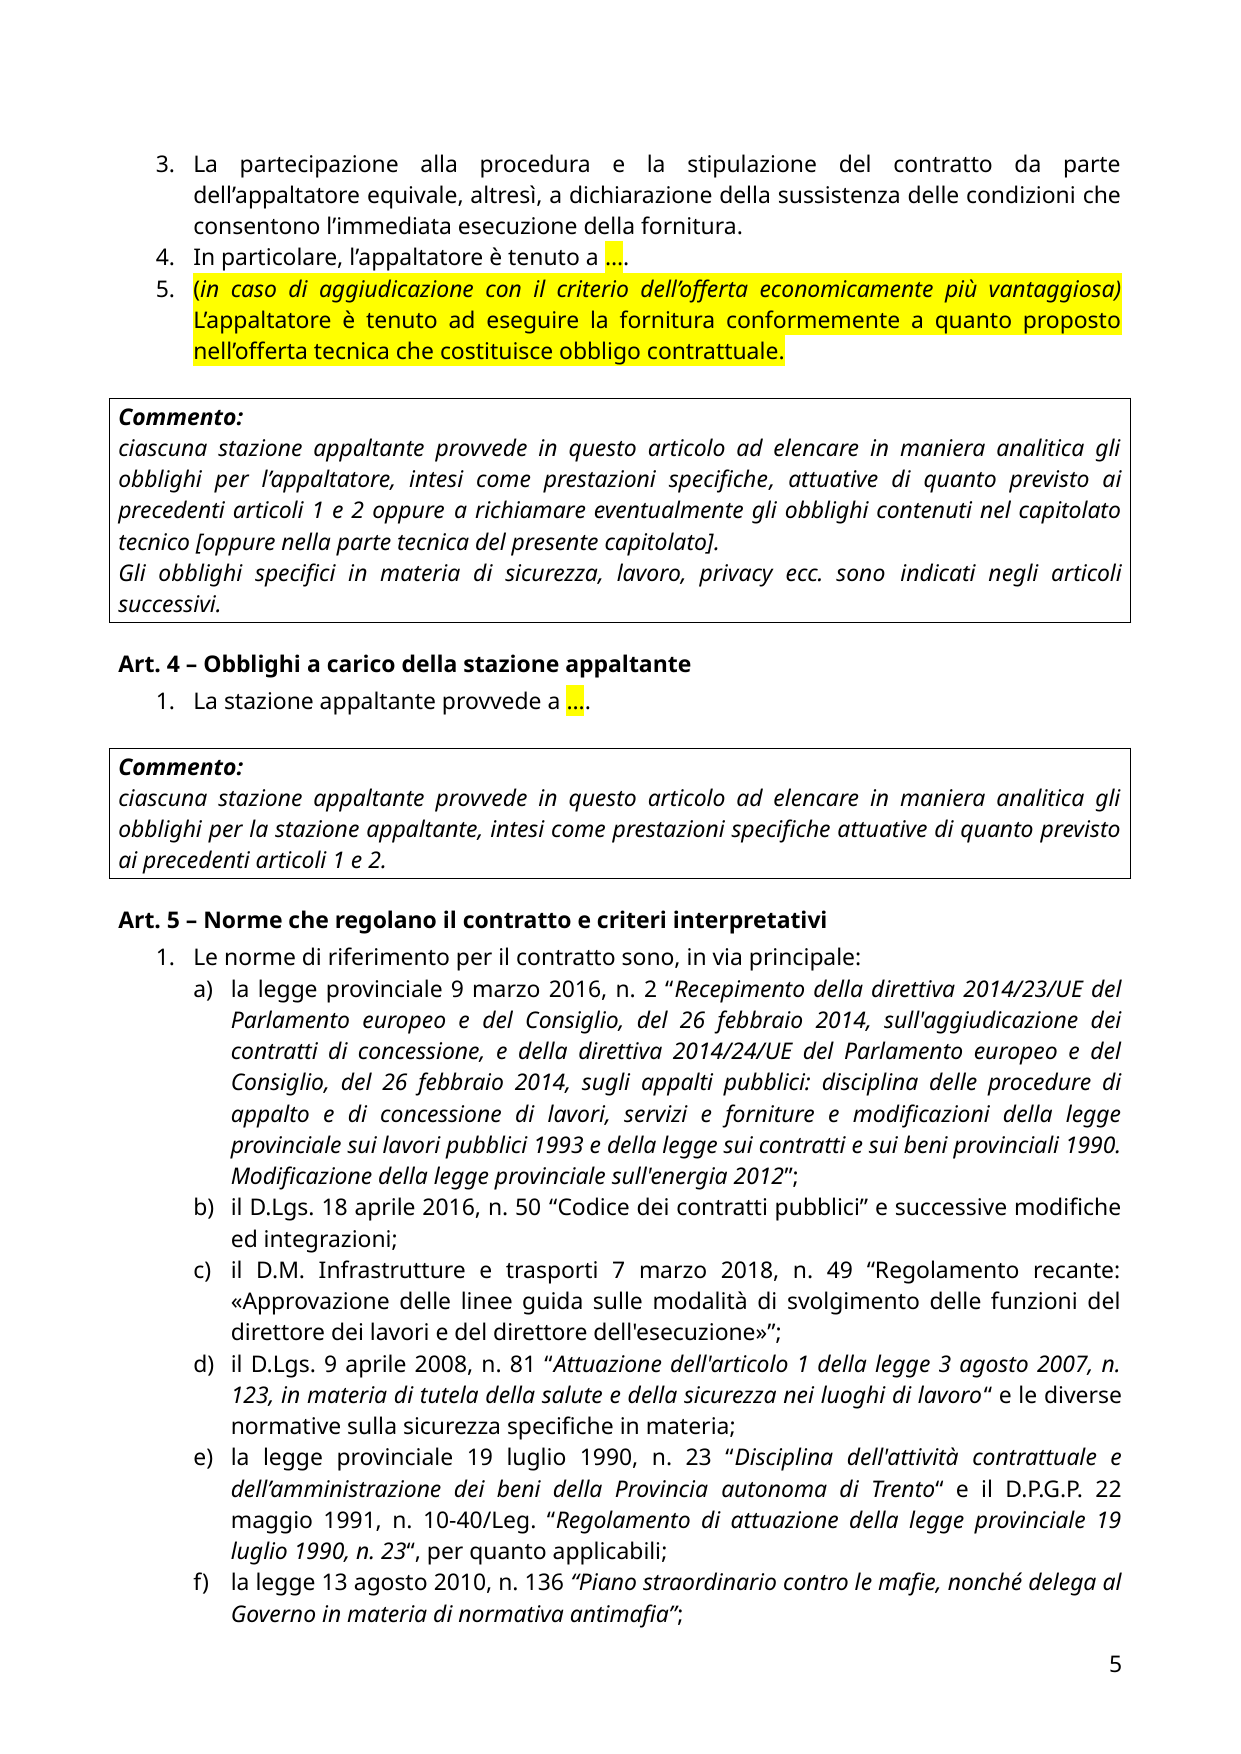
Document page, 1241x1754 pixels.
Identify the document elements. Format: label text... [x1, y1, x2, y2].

text ciascuna stazione appaltante provvede in questo articolo ad elencare in maniera analitica gli obblighi per la stazione appaltante, intesi come prestazioni specifiche attuative di quanto previsto ai precedenti articoli 1 e 2. [110, 779, 1130, 878]
list la legge 13 agosto 2010, n. 136 “Piano straordinario contro le mafie, nonché delega al Governo in materia di normativa antimafia”; [193, 1566, 1122, 1629]
list il D.Lgs. 18 aprile 2016, n. 50 “Codice dei contratti pubblici” e successive modifiche ed integrazioni; [193, 1191, 1122, 1254]
text Commento: [110, 399, 1130, 432]
subtitle Art. 4 – Obblighi a carico della stazione appaltante [118, 648, 1122, 679]
subtitle Art. 5 – Norme che regolano il contratto e criteri interpretativi [118, 904, 1122, 935]
list La partecipazione alla procedura e la stipulazione del contratto da parte dell’appaltatore equivale, altresì, a dichiarazione della sussistenza delle condizioni che consentono l’immediata esecuzione della fornitura. [156, 148, 1122, 241]
list il D.M. Infrastrutture e trasporti 7 marzo 2018, n. 49 “Regolamento recante: «Approvazione delle linee guida sulle modalità di svolgimento delle funzioni del direttore dei lavori e del direttore dell'esecuzione»”; [193, 1254, 1122, 1348]
text Gli obblighi specifici in materia di sicurezza, lavoro, privacy ecc. sono indicati negli articoli successivi. [110, 554, 1130, 622]
list (in caso di aggiudicazione con il criterio dell’offerta economicamente più vantaggiosa) L’appaltatore è tenuto ad eseguire la fornitura conformemente a quanto proposto nell’offerta tecnica che costituisce obbligo contrattuale. [156, 273, 1122, 366]
list la legge provinciale 19 luglio 1990, n. 23 “Disciplina dell'attività contrattuale e dell’amministrazione dei beni della Provincia autonoma di Trento“ e il D.P.G.P. 22 maggio 1991, n. 10-40/Leg. “Regolamento di attuazione della legge provinciale 19 luglio 1990, n. 23“, per quanto applicabili; [193, 1441, 1122, 1566]
list il D.Lgs. 9 aprile 2008, n. 81 “Attuazione dell'articolo 1 della legge 3 agosto 2007, n. 123, in materia di tutela della salute e della sicurezza nei luoghi di lavoro“ e le diverse normative sulla sicurezza specifiche in materia; [193, 1348, 1122, 1441]
text ciascuna stazione appaltante provvede in questo articolo ad elencare in maniera analitica gli obblighi per l’appaltatore, intesi come prestazioni specifiche, attuative di quanto previsto ai precedenti articoli 1 e 2 oppure a richiamare eventualmente gli obblighi contenuti nel capitolato tecnico [oppure nella parte tecnica del presente capitolato]. [118, 432, 1122, 554]
text Commento: [110, 749, 1130, 779]
list La stazione appaltante provvede a …. [156, 685, 1122, 716]
list Le norme di riferimento per il contratto sono, in via principale: [156, 941, 1122, 973]
list la legge provinciale 9 marzo 2016, n. 2 “Recepimento della direttiva 2014/23/UE del Parlamento europeo e del Consiglio, del 26 febbraio 2014, sull'aggiudicazione dei contratti di concessione, e della direttiva 2014/24/UE del Parlamento europeo e del Consiglio, del 26 febbraio 2014, sugli appalti pubblici: disciplina delle procedure di appalto e di concessione di lavori, servizi e forniture e modificazioni della legge provinciale sui lavori pubblici 1993 e della legge sui contratti e sui beni provinciali 1990. Modificazione della legge provinciale sull'energia 2012”; [193, 973, 1122, 1191]
list In particolare, l’appaltatore è tenuto a …. [156, 241, 1122, 273]
